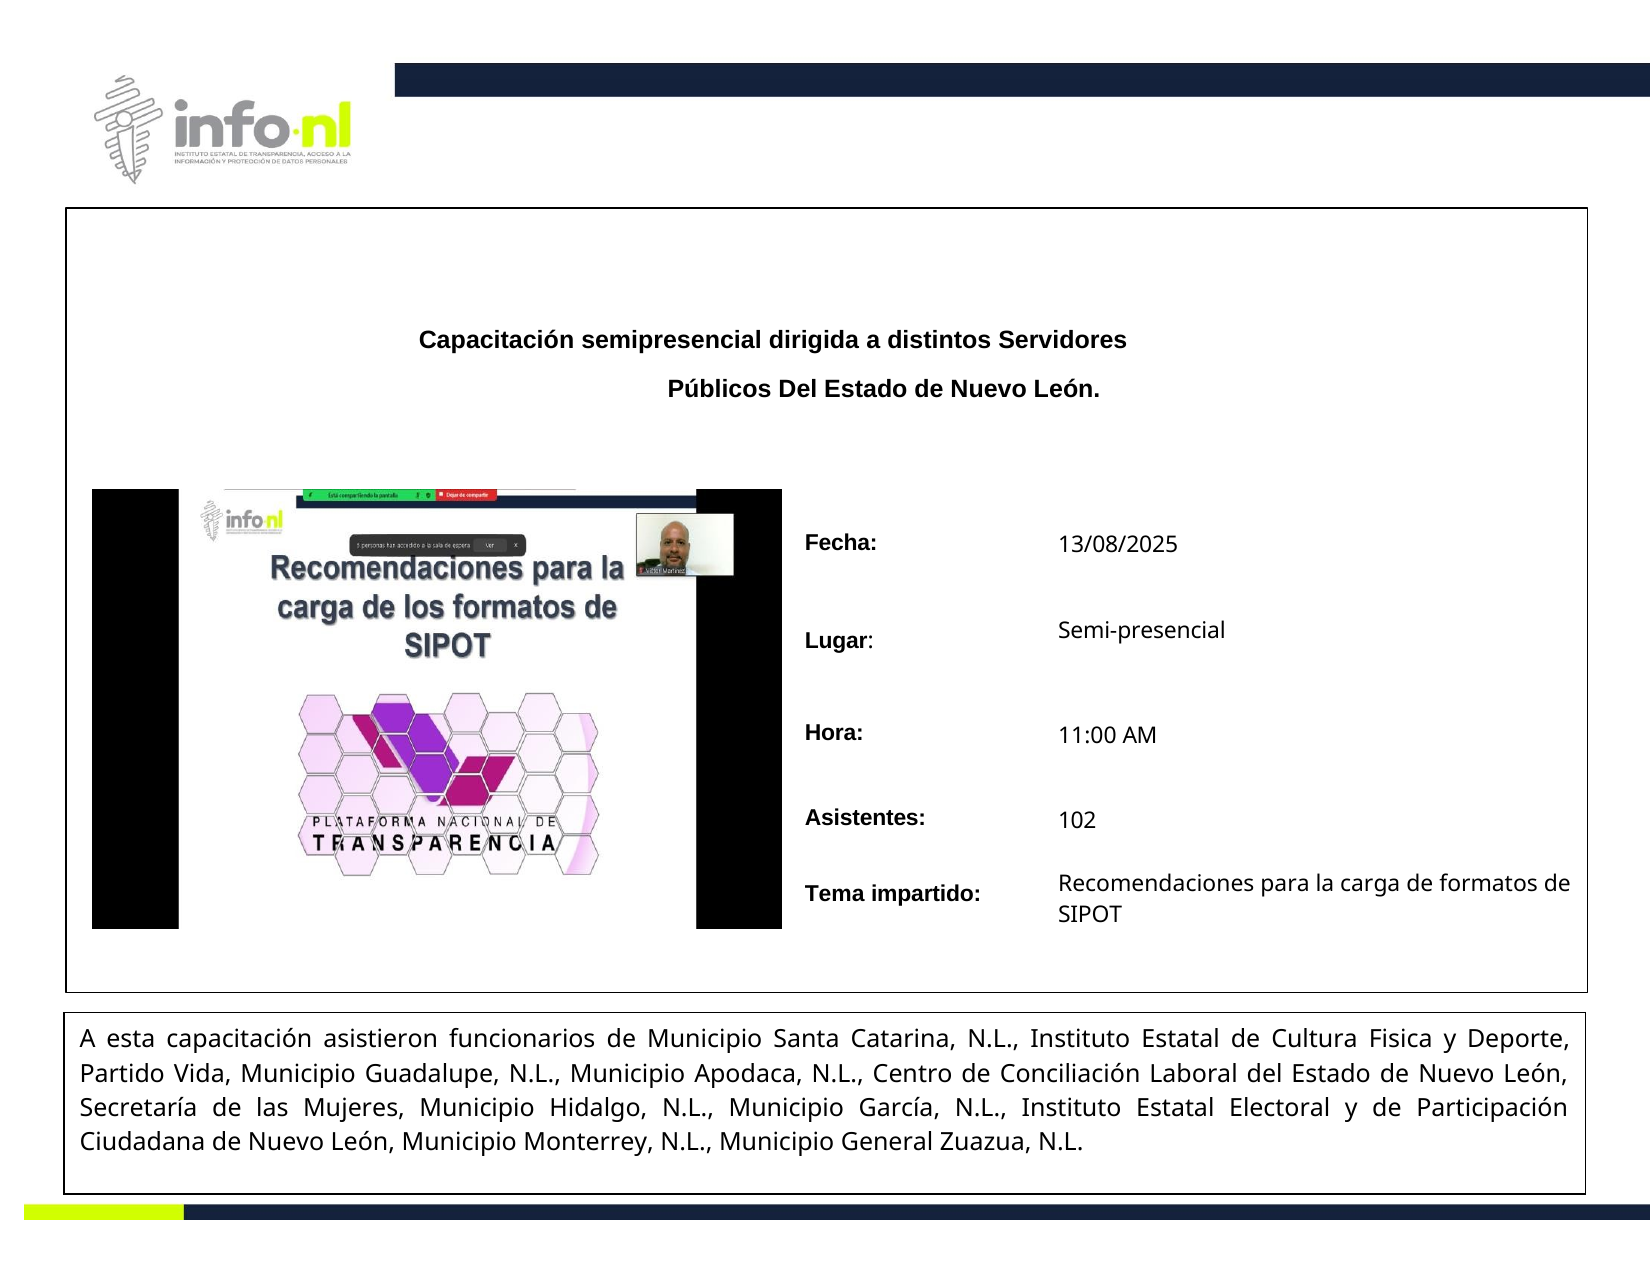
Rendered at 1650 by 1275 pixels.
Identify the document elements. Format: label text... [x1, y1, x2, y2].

text A esta capacitación asistieron funcionarios de Municipio Santa Catarina, N.L., Instituto Estatal de Cultura Fisica y Deporte, Partido Vida, Municipio Guadalupe, N.L., Municipio Apodaca, N.L., Centro de Conciliación Laboral del Estado de Nuevo León, Secretaría de las Mujeres, Municipio Hidalgo, N.L., Municipio García, N.L., Instituto Estatal Electoral y de Participación Ciudadana de Nuevo León, Municipio Monterrey, N.L., Municipio General Zuazua, N.L. [79, 1021, 1571, 1157]
